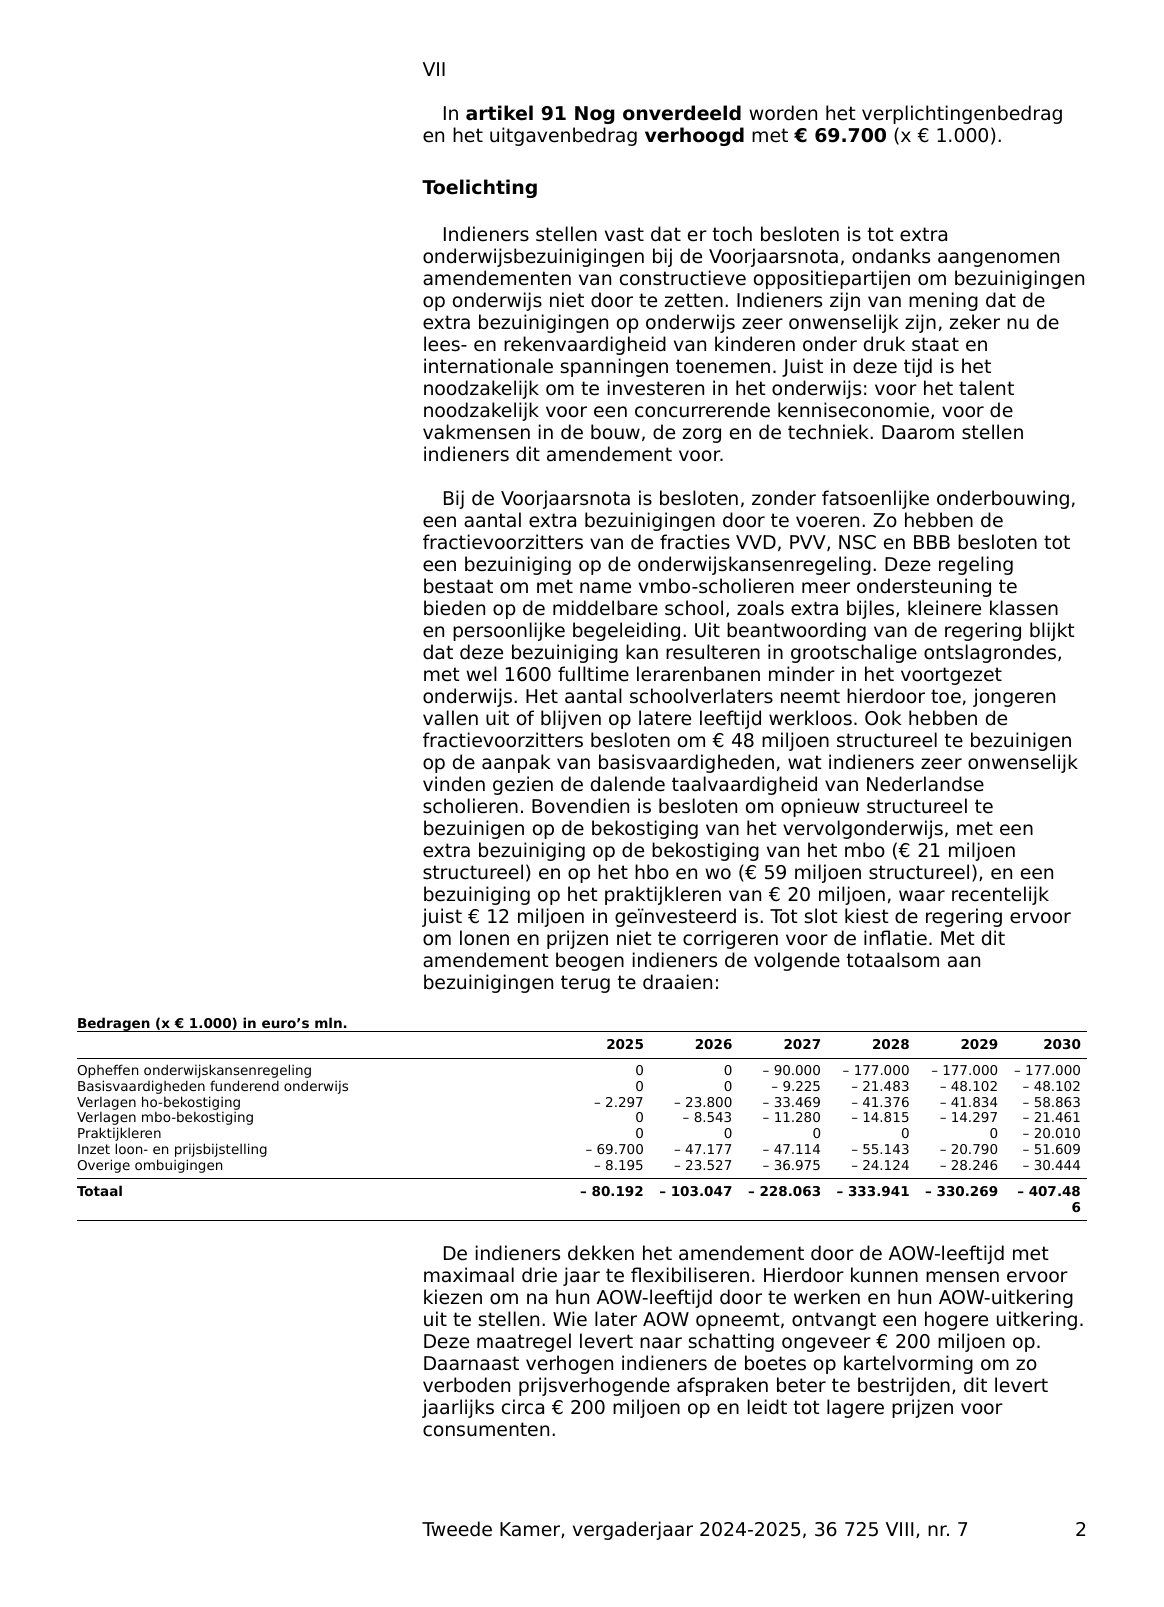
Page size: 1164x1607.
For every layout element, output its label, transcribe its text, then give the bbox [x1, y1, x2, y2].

table_cell 2027 [738, 1032, 827, 1057]
table_cell Inzet loon- en prijsbijstelling [77, 1142, 561, 1157]
table_cell – 11.280 [738, 1110, 827, 1126]
table_cell 0 [650, 1059, 738, 1079]
table_cell – 14.815 [827, 1110, 915, 1126]
table_cell – 177.000 [827, 1059, 915, 1079]
table_cell 2030 [1004, 1032, 1087, 1057]
table_cell 2025 [561, 1032, 649, 1057]
table_cell – 51.609 [1004, 1142, 1087, 1157]
table_cell – 28.246 [915, 1158, 1004, 1178]
table_cell 0 [561, 1079, 649, 1094]
table_cell – 23.527 [650, 1158, 738, 1178]
table_cell 0 [561, 1126, 649, 1142]
subtitle Toelichting [422, 177, 1087, 199]
table_cell 0 [915, 1126, 1004, 1142]
table_cell – 177.000 [915, 1059, 1004, 1079]
table_cell Verlagen mbo-bekostiging [77, 1110, 561, 1126]
table_cell – 30.444 [1004, 1158, 1087, 1178]
table_cell – 47.114 [738, 1142, 827, 1157]
table_cell Totaal [77, 1179, 561, 1220]
table_cell – 20.010 [1004, 1126, 1087, 1142]
table_cell – 14.297 [915, 1110, 1004, 1126]
table_cell – 33.469 [738, 1095, 827, 1110]
table_cell 2026 [650, 1032, 738, 1057]
table_cell – 21.461 [1004, 1110, 1087, 1126]
table_cell – 8.543 [650, 1110, 738, 1126]
table_cell – 48.102 [1004, 1079, 1087, 1094]
table_header Bedragen (x € 1.000) in euro’s mln. [77, 1016, 1087, 1031]
text De indieners dekken het amendement door de AOW-leeftijd met maximaal drie jaar te flexibiliseren. Hierdoor kunnen mensen ervoor kiezen om na hun AOW-leeftijd door te werken en hun AOW-uitkering uit te stellen. Wie later AOW opneemt, ontvangt een hogere uitkering. Deze maatregel levert naar schatting ongeveer € 200 miljoen op. Daarnaast verhogen indieners de boetes op kartelvorming om zo verboden prijsverhogende afspraken beter te bestrijden, dit levert jaarlijks circa € 200 miljoen op en leidt tot lagere prijzen voor consumenten. [422, 1243, 1087, 1441]
table_cell – 21.483 [827, 1079, 915, 1094]
table_cell – 20.790 [915, 1142, 1004, 1157]
table_cell – 69.700 [561, 1142, 649, 1157]
table_cell – 8.195 [561, 1158, 649, 1178]
table_cell 0 [561, 1059, 649, 1079]
table_cell Overige ombuigingen [77, 1158, 561, 1178]
table_cell – 9.225 [738, 1079, 827, 1094]
table_cell 0 [561, 1110, 649, 1126]
table_cell – 41.834 [915, 1095, 1004, 1110]
table_cell 0 [827, 1126, 915, 1142]
table_cell 2028 [827, 1032, 915, 1057]
text Indieners stellen vast dat er toch besloten is tot extra onderwijsbezuinigingen bij de Voorjaarsnota, ondanks aangenomen amendementen van constructieve oppositiepartijen om bezuinigingen op onderwijs niet door te zetten. Indieners zijn van mening dat de extra bezuinigingen op onderwijs zeer onwenselijk zijn, zeker nu de lees- en rekenvaardigheid van kinderen onder druk staat en internationale spanningen toenemen. Juist in deze tijd is het noodzakelijk om te investeren in het onderwijs: voor het talent noodzakelijk voor een concurrerende kenniseconomie, voor de vakmensen in de bouw, de zorg en de techniek. Daarom stellen indieners dit amendement voor. [422, 224, 1087, 466]
table_cell – 23.800 [650, 1095, 738, 1110]
table_cell 0 [650, 1126, 738, 1142]
text In artikel 91 Nog onverdeeld worden het verplichtingenbedrag en het uitgavenbedrag verhoogd met € 69.700 (x € 1.000). [422, 103, 1087, 147]
text Bij de Voorjaarsnota is besloten, zonder fatsoenlijke onderbouwing, een aantal extra bezuinigingen door te voeren. Zo hebben de fractievoorzitters van de fracties VVD, PVV, NSC en BBB besloten tot een bezuiniging op de onderwijskansenregeling. Deze regeling bestaat om met name vmbo-scholieren meer ondersteuning te bieden op de middelbare school, zoals extra bijles, kleinere klassen en persoonlijke begeleiding. Uit beantwoording van de regering blijkt dat deze bezuiniging kan resulteren in grootschalige ontslagrondes, met wel 1600 fulltime lerarenbanen minder in het voortgezet onderwijs. Het aantal schoolverlaters neemt hierdoor toe, jongeren vallen uit of blijven op latere leeftijd werkloos. Ook hebben de fractievoorzitters besloten om € 48 miljoen structureel te bezuinigen op de aanpak van basisvaardigheden, wat indieners zeer onwenselijk vinden gezien de dalende taalvaardigheid van Nederlandse scholieren. Bovendien is besloten om opnieuw structureel te bezuinigen op de bekostiging van het vervolgonderwijs, met een extra bezuiniging op de bekostiging van het mbo (€ 21 miljoen structureel) en op het hbo en wo (€ 59 miljoen structureel), en een bezuiniging op het praktijkleren van € 20 miljoen, waar recentelijk juist € 12 miljoen in geïnvesteerd is. Tot slot kiest de regering ervoor om lonen en prijzen niet te corrigeren voor de inflatie. Met dit amendement beogen indieners de volgende totaalsom aan bezuinigingen terug te draaien: [422, 488, 1087, 994]
table_cell – 228.063 [738, 1179, 827, 1220]
table_cell – 58.863 [1004, 1095, 1087, 1110]
table_cell Praktijkleren [77, 1126, 561, 1142]
table_cell – 24.124 [827, 1158, 915, 1178]
table_cell – 48.102 [915, 1079, 1004, 1094]
table_cell – 90.000 [738, 1059, 827, 1079]
table_cell Basisvaardigheden funderend onderwijs [77, 1079, 561, 1094]
table_cell – 330.269 [915, 1179, 1004, 1220]
table_cell – 407.486 [1004, 1179, 1087, 1220]
text VII [422, 59, 1087, 81]
table_cell – 55.143 [827, 1142, 915, 1157]
table_cell – 36.975 [738, 1158, 827, 1178]
table_cell – 103.047 [650, 1179, 738, 1220]
table_cell – 80.192 [561, 1179, 649, 1220]
table_cell Opheffen onderwijskansenregeling [77, 1059, 561, 1079]
table_cell – 47.177 [650, 1142, 738, 1157]
table_cell Verlagen ho-bekostiging [77, 1095, 561, 1110]
table_cell – 333.941 [827, 1179, 915, 1220]
table_cell – 41.376 [827, 1095, 915, 1110]
table_cell [77, 1032, 561, 1057]
table_cell 0 [650, 1079, 738, 1094]
table_cell 0 [738, 1126, 827, 1142]
table_cell – 177.000 [1004, 1059, 1087, 1079]
table_cell 2029 [915, 1032, 1004, 1057]
table_cell – 2.297 [561, 1095, 649, 1110]
